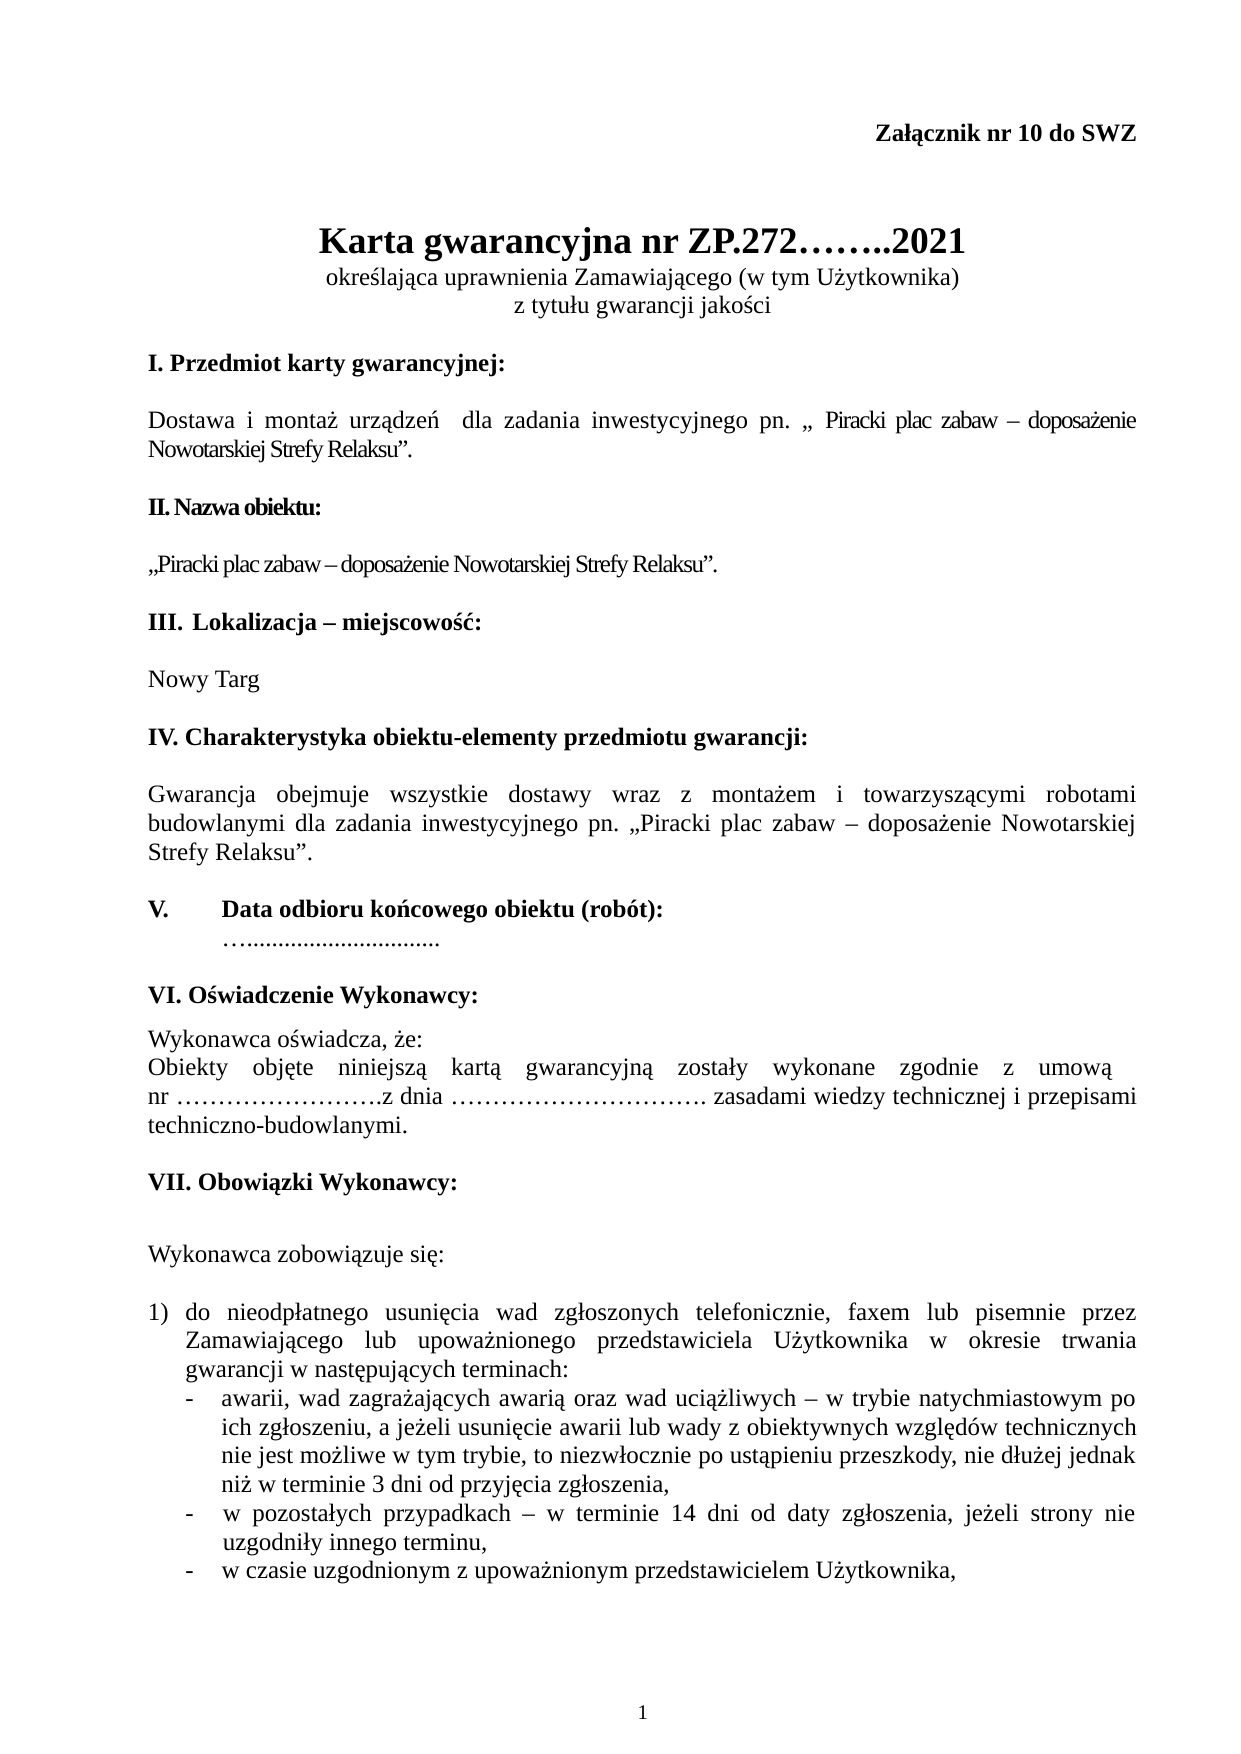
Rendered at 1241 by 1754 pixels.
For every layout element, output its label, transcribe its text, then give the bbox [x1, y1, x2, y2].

text określająca uprawnienia Zamawiającego (w tym Użytkownika) [148, 262, 1137, 291]
list w pozostałych przypadkach – w terminie 14 dni od daty zgłoszenia, jeżeli strony nie uzgodniły innego terminu, [185, 1498, 1137, 1556]
list do nieodpłatnego usunięcia wad zgłoszonych telefonicznie, faxem lub pisemnie przez Zamawiającego lub upoważnionego przedstawiciela Użytkownika w okresie trwania gwarancji w następujących terminach: [148, 1297, 1137, 1383]
text I. Przedmiot karty gwarancyjnej: [148, 348, 1137, 377]
text Dostawa i montaż urządzeń dla zadania inwestycyjnego pn. „ Piracki plac zabaw – doposażenie Nowotarskiej Strefy Relaksu”. [148, 406, 1137, 463]
text Wykonawca oświadcza, że: [148, 1024, 1137, 1052]
text VII. Obowiązki Wykonawcy: [148, 1167, 1137, 1196]
text Wykonawca zobowiązuje się: [148, 1239, 1137, 1268]
text V. Data odbioru końcowego obiektu (robót): [148, 894, 1137, 923]
subtitle Karta gwarancyjna nr ZP.272……..2021 [148, 219, 1137, 262]
text - w czasie uzgodnionym z upoważnionym przedstawicielem Użytkownika, [148, 1556, 1137, 1584]
text III. Lokalizacja – miejscowość: [148, 607, 1137, 636]
text VI. Oświadczenie Wykonawcy: [148, 981, 1137, 1009]
text Obiekty objęte niniejszą kartą gwarancyjną zostały wykonane zgodnie z umową nr …………………….z dnia …………………………. zasadami wiedzy technicznej i przepisami techniczno-budowlanymi. [148, 1052, 1137, 1139]
text Gwarancja obejmuje wszystkie dostawy wraz z montażem i towarzyszącymi robotami budowlanymi dla zadania inwestycyjnego pn. „Piracki plac zabaw – doposażenie Nowotarskiej Strefy Relaksu”. [148, 779, 1137, 866]
subtitle Nowy Targ [148, 664, 1137, 693]
text …............................... [148, 923, 1137, 952]
subtitle Załącznik nr 10 do SWZ [606, 118, 1137, 147]
text z tytułu gwarancji jakości [148, 291, 1137, 319]
text „Piracki plac zabaw – doposażenie Nowotarskiej Strefy Relaksu”. [148, 549, 1137, 578]
text II. Nazwa obiektu: [148, 492, 1137, 521]
subtitle IV. Charakterystyka obiektu-elementy przedmiotu gwarancji: [148, 722, 1137, 751]
text - awarii, wad zagrażających awarią oraz wad uciążliwych – w trybie natychmiastowym po ich zgłoszeniu, a jeżeli usunięcie awarii lub wady z obiektywnych względów technicznych nie jest możliwe w tym trybie, to niezwłocznie po ustąpieniu przeszkody, nie dłużej jednak niż w terminie 3 dni od przyjęcia zgłoszenia, [185, 1383, 1137, 1498]
